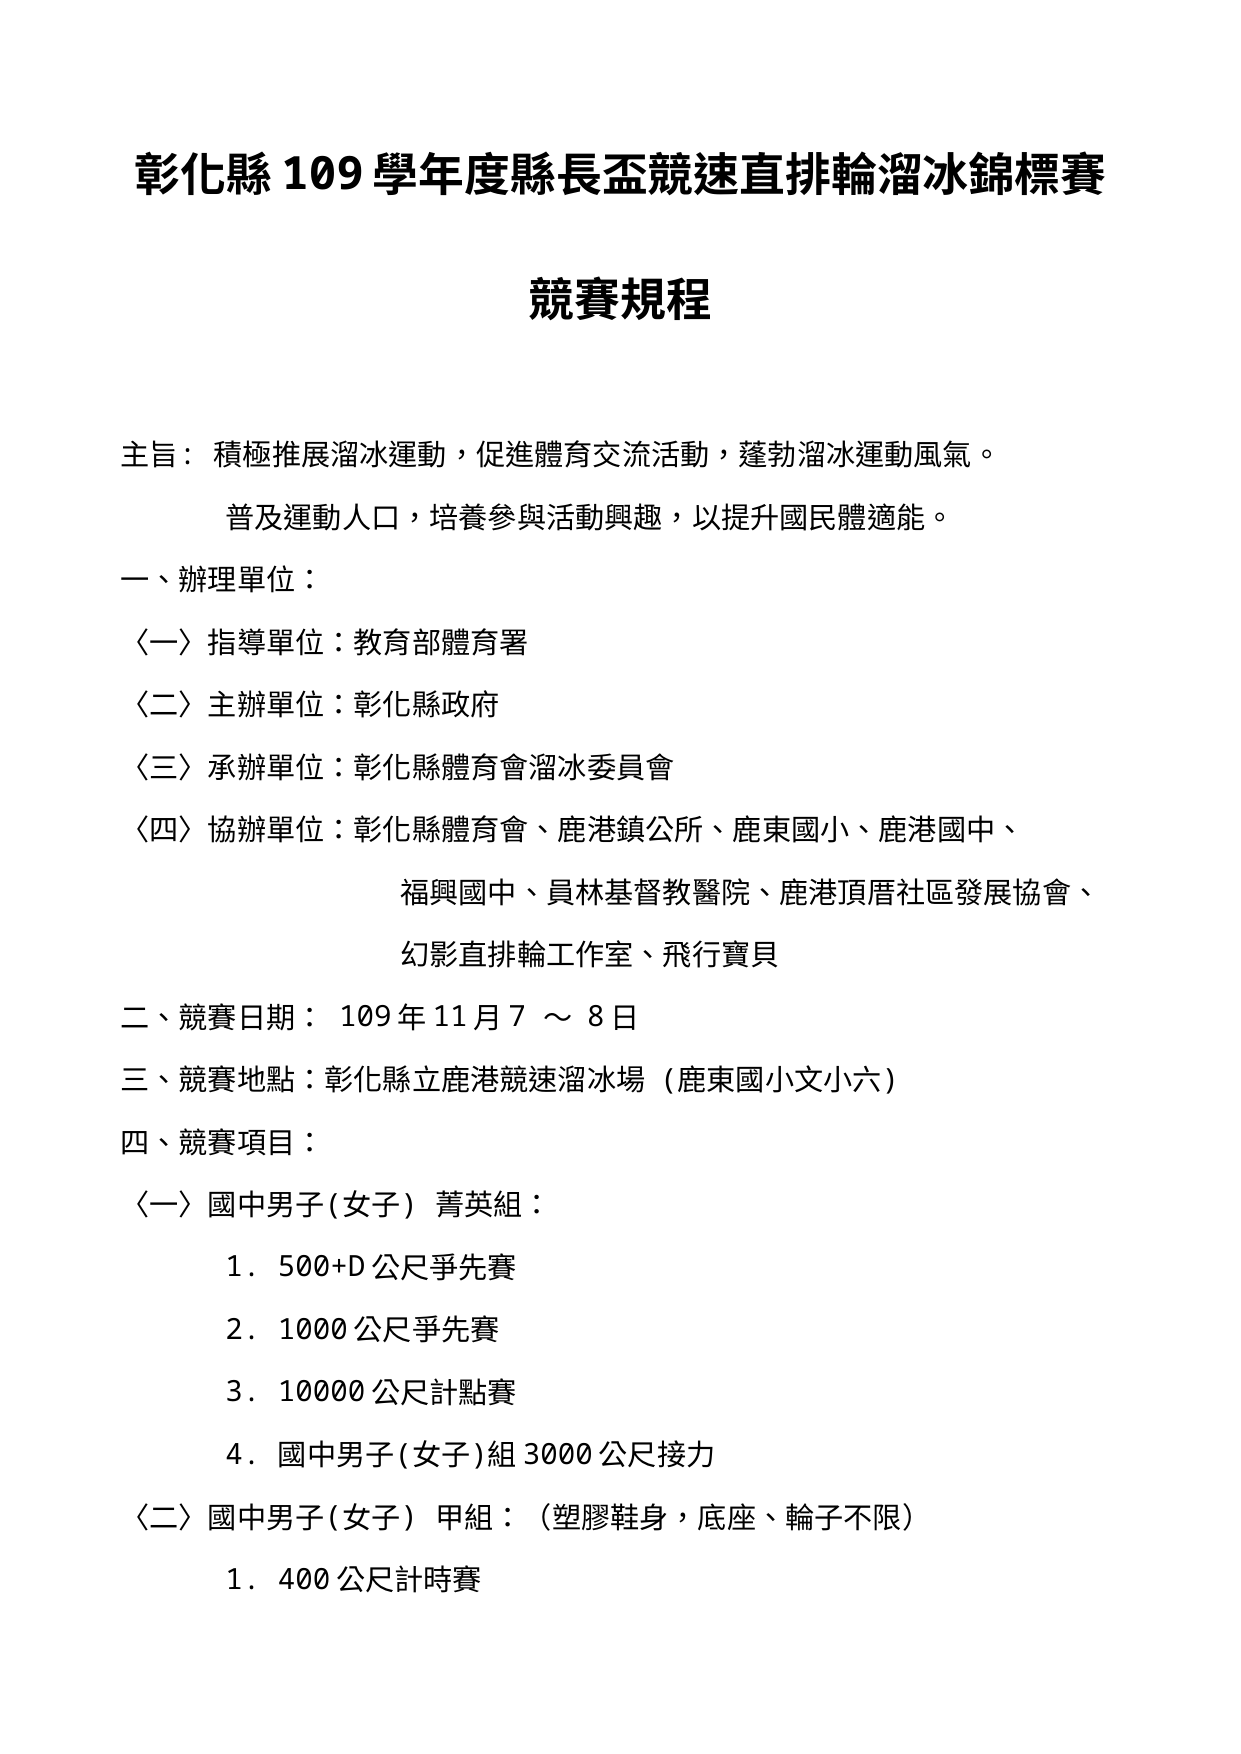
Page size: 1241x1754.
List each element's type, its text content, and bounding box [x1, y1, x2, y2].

text 競賽規程 [120, 224, 1120, 349]
text 三、競賽地點：彰化縣立鹿港競速溜冰場 (鹿東國小文小六) [120, 1036, 1120, 1099]
text 〈一〉指導單位：教育部體育署 [120, 599, 1120, 661]
text 〈二〉主辦單位：彰化縣政府 [120, 661, 1120, 724]
text 主旨: 積極推展溜冰運動，促進體育交流活動，蓬勃溜冰運動風氣。 [120, 411, 1120, 474]
text 4. 國中男子(女子)組3000公尺接力 [120, 1411, 1120, 1474]
text 幻影直排輪工作室、飛行寶貝 [120, 911, 1120, 974]
text 四、競賽項目： [120, 1099, 1120, 1161]
text 二、競賽日期： 109年11月7 〜 8日 [120, 974, 1120, 1036]
text 1. 400公尺計時賽 [120, 1536, 1120, 1599]
text 普及運動人口，培養參與活動興趣，以提升國民體適能。 [120, 474, 1120, 536]
text 〈四〉協辦單位：彰化縣體育會、鹿港鎮公所、鹿東國小、鹿港國中、 [120, 786, 1120, 849]
text 3. 10000公尺計點賽 [120, 1349, 1120, 1411]
text 〈一〉國中男子(女子) 菁英組： [120, 1161, 1120, 1224]
text 1. 500+D公尺爭先賽 [120, 1224, 1120, 1286]
text 福興國中、員林基督教醫院、鹿港頂厝社區發展協會、 [120, 849, 1120, 911]
text 〈二〉國中男子(女子) 甲組：（塑膠鞋身，底座、輪子不限） [120, 1474, 1120, 1536]
text 〈三〉承辦單位：彰化縣體育會溜冰委員會 [120, 724, 1120, 786]
text 一、辦理單位： [120, 536, 1120, 599]
text 2. 1000公尺爭先賽 [120, 1286, 1120, 1349]
text 彰化縣109學年度縣長盃競速直排輪溜冰錦標賽 [120, 99, 1120, 224]
